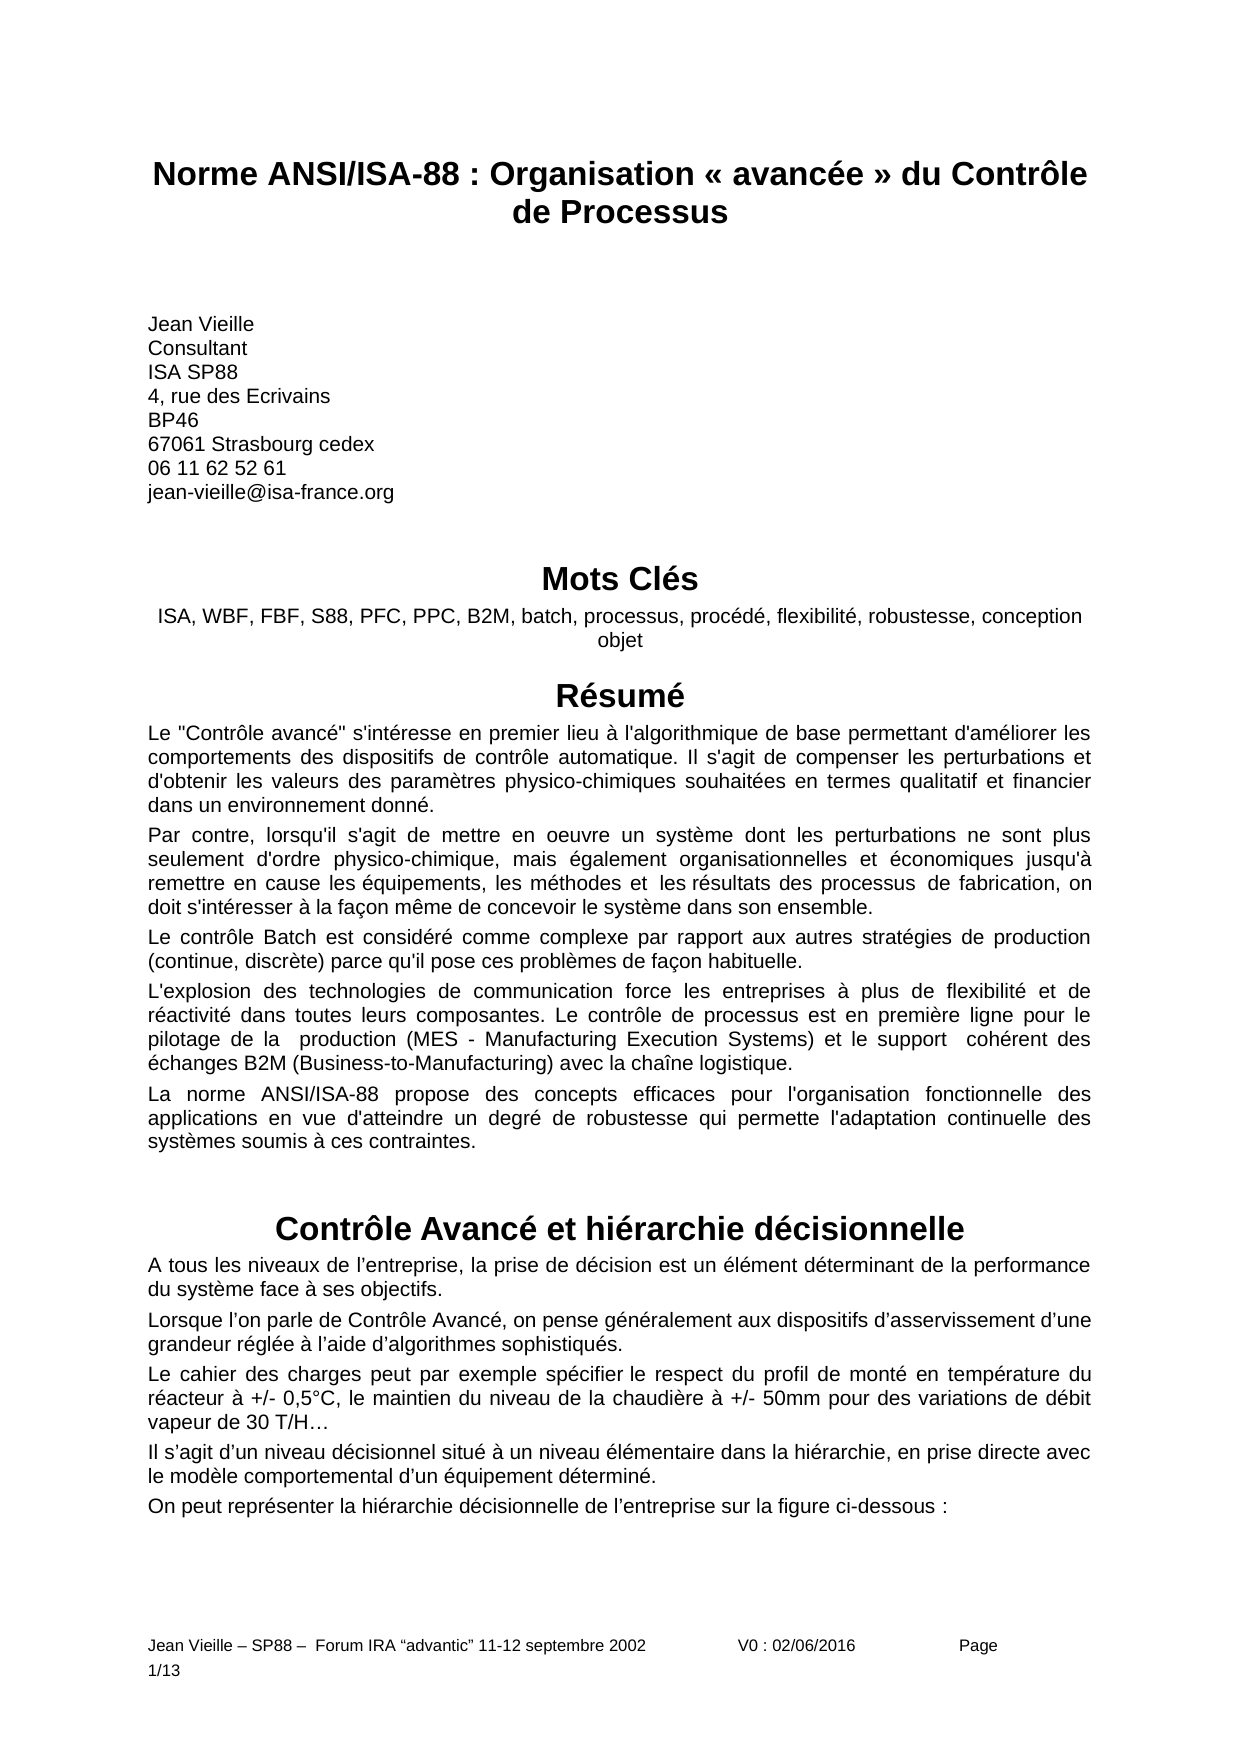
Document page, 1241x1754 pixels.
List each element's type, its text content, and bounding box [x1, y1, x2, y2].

text Consultant [148, 336, 1093, 360]
text On peut représenter la hiérarchie décisionnelle de l’entreprise sur la figure ci-dessous : [148, 1494, 1093, 1518]
text Le cahier des charges peut par exemple spécifier le respect du profil de monté en température du réacteur à +/- 0,5°C, le maintien du niveau de la chaudière à +/- 50mm pour des variations de débit vapeur de 30 T/H… [148, 1362, 1093, 1433]
text jean-vieille@isa-france.org [148, 479, 1093, 503]
text 4, rue des Ecrivains [148, 384, 1093, 408]
text A tous les niveaux de l’entreprise, la prise de décision est un élément déterminant de la performance du système face à ses objectifs. [148, 1253, 1093, 1301]
subtitle Résumé [148, 676, 1093, 715]
text Jean Vieille [148, 312, 1093, 336]
text Norme ANSI/ISA-88 : Organisation « avancée » du Contrôle de Processus [148, 154, 1093, 231]
text L'explosion des technologies de communication force les entreprises à plus de flexibilité et de réactivité dans toutes leurs composantes. Le contrôle de processus est en première ligne pour le pilotage de la production (MES - Manufacturing Execution Systems) et le support cohérent des échanges B2M (Business-to-Manufacturing) avec la chaîne logistique. [148, 979, 1093, 1075]
text 06 11 62 52 61 [148, 456, 1093, 479]
text Le contrôle Batch est considéré comme complexe par rapport aux autres stratégies de production (continue, discrète) parce qu'il pose ces problèmes de façon habituelle. [148, 925, 1093, 973]
text Le "Contrôle avancé" s'intéresse en premier lieu à l'algorithmique de base permettant d'améliorer les comportements des dispositifs de contrôle automatique. Il s'agit de compenser les perturbations et d'obtenir les valeurs des paramètres physico-chimiques souhaitées en termes qualitatif et financier dans un environnement donné. [148, 721, 1093, 817]
subtitle Mots Clés [148, 559, 1093, 597]
text Lorsque l’on parle de Contrôle Avancé, on pense généralement aux dispositifs d’asservissement d’une grandeur réglée à l’aide d’algorithmes sophistiqués. [148, 1307, 1093, 1355]
text La norme ANSI/ISA-88 propose des concepts efficaces pour l'organisation fonctionnelle des applications en vue d'atteindre un degré de robustesse qui permette l'adaptation continuelle des systèmes soumis à ces contraintes. [148, 1081, 1093, 1153]
text ISA SP88 [148, 360, 1093, 384]
text 67061 Strasbourg cedex [148, 432, 1093, 456]
text BP46 [148, 408, 1093, 432]
subtitle Contrôle Avancé et hiérarchie décisionnelle [148, 1208, 1093, 1247]
text Il s’agit d’un niveau décisionnel situé à un niveau élémentaire dans la hiérarchie, en prise directe avec le modèle comportemental d’un équipement déterminé. [148, 1440, 1093, 1488]
text ISA, WBF, FBF, S88, PFC, PPC, B2M, batch, processus, procédé, flexibilité, robustesse, conception objet [148, 603, 1093, 651]
text Par contre, lorsqu'il s'agit de mettre en oeuvre un système dont les perturbations ne sont plus seulement d'ordre physico-chimique, mais également organisationnelles et économiques jusqu'à remettre en cause les équipements, les méthodes et les résultats des processus de fabrication, on doit s'intéresser à la façon même de concevoir le système dans son ensemble. [148, 823, 1093, 919]
